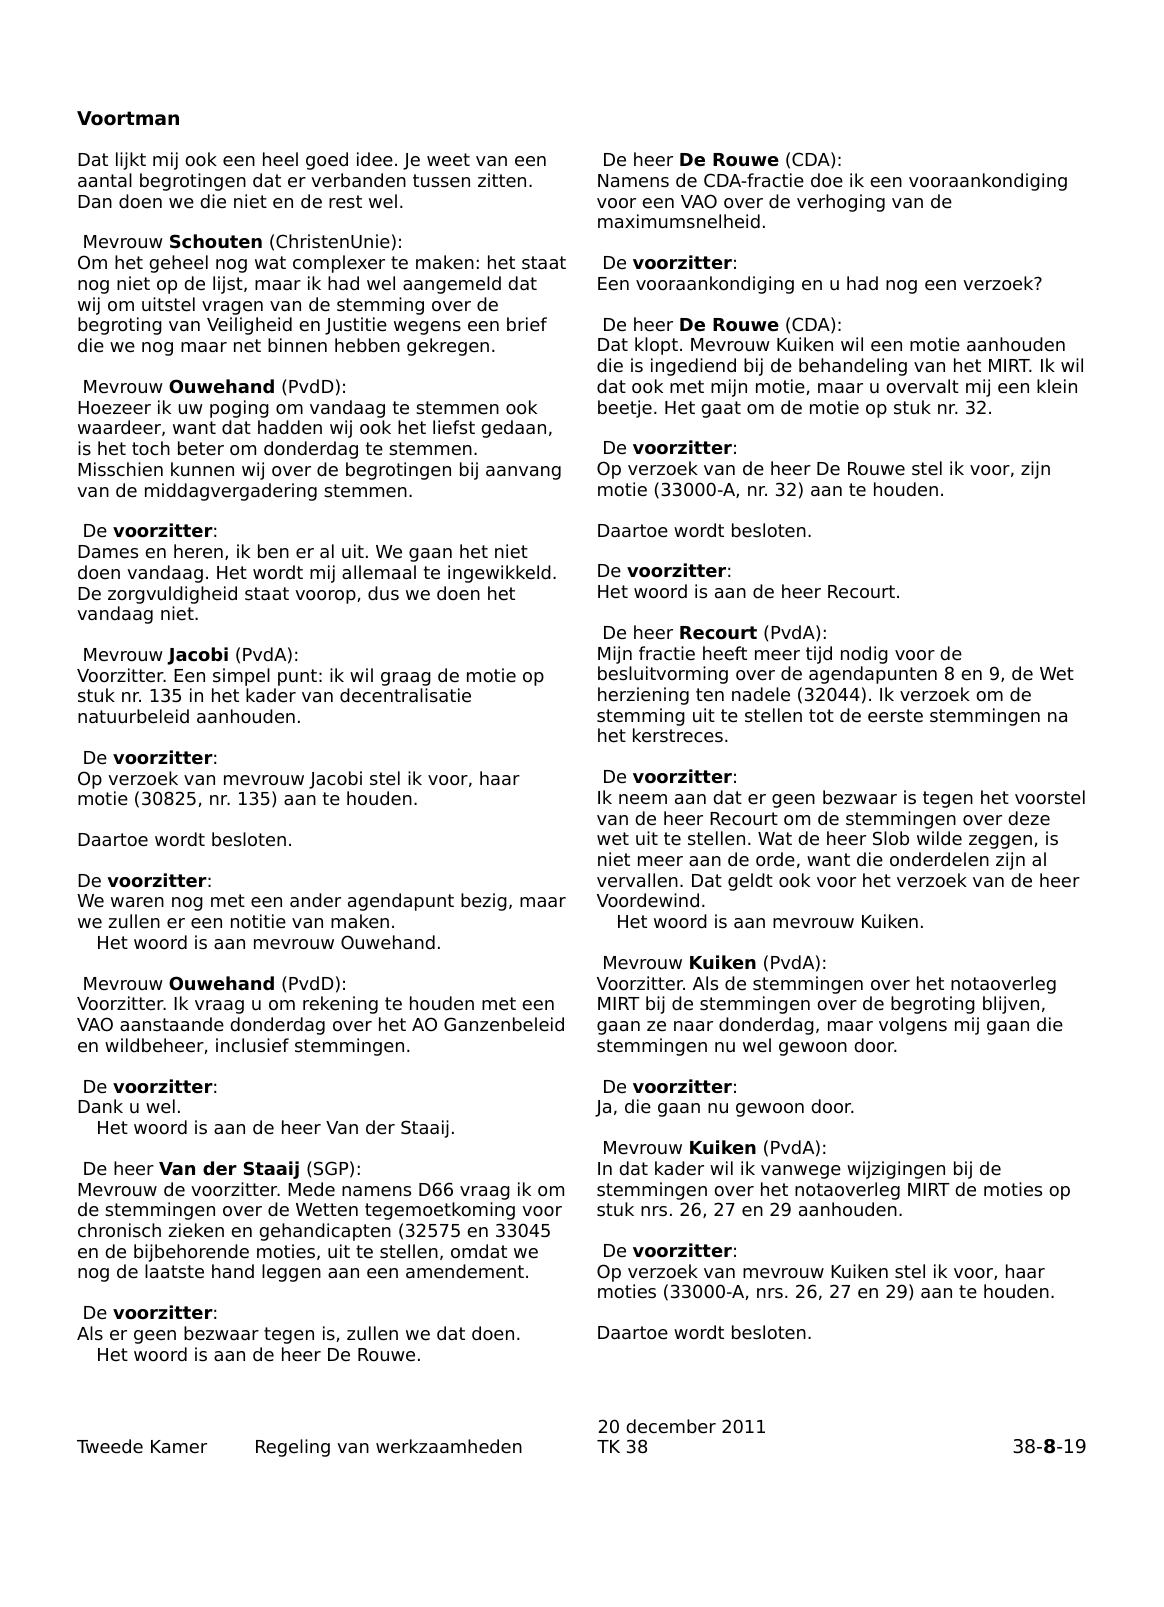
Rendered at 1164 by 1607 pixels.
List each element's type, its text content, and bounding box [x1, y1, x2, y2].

text Daartoe wordt besloten. [596, 520, 1087, 541]
text Het woord is aan de heer Van der Staaij. [77, 1118, 567, 1139]
text We waren nog met een ander agendapunt bezig, maar we zullen er een notitie van maken. [77, 891, 567, 933]
text Ja, die gaan nu gewoon door. [596, 1097, 1087, 1118]
text Voorzitter. Als de stemmingen over het notaoverleg MIRT bij de stemmingen over de begroting blijven, gaan ze naar donderdag, maar volgens mij gaan die stemmingen nu wel gewoon door. [596, 973, 1087, 1056]
text Daartoe wordt besloten. [77, 830, 567, 851]
text Een vooraankondiging en u had nog een verzoek? [596, 274, 1087, 294]
text De voorzitter: [596, 253, 1087, 274]
text Het woord is aan de heer De Rouwe. [77, 1344, 567, 1365]
text De voorzitter: [77, 1076, 567, 1097]
text De voorzitter: [596, 1241, 1087, 1262]
text Op verzoek van de heer De Rouwe stel ik voor, zijn motie (33000-A, nr. 32) aan te houden. [596, 459, 1087, 500]
text De heer De Rouwe (CDA): [596, 314, 1087, 335]
text Om het geheel nog wat complexer te maken: het staat nog niet op de lijst, maar ik had wel aangemeld dat wij om uitstel vragen van de stemming over de begroting van Veiligheid en Justitie wegens een brief die we nog maar net binnen hebben gekregen. [77, 253, 567, 357]
text Voorzitter. Ik vraag u om rekening te houden met een VAO aanstaande donderdag over het AO Ganzenbeleid en wildbeheer, inclusief stemmingen. [77, 994, 567, 1056]
text Mevrouw Ouwehand (PvdD): [77, 973, 567, 994]
text De voorzitter: [596, 1076, 1087, 1097]
text De voorzitter: [77, 871, 567, 891]
text De heer Recourt (PvdA): [596, 623, 1087, 643]
text Het woord is aan mevrouw Ouwehand. [77, 933, 567, 953]
text Mevrouw Schouten (ChristenUnie): [77, 232, 567, 253]
text Op verzoek van mevrouw Kuiken stel ik voor, haar moties (33000-A, nrs. 26, 27 en 29) aan te houden. [596, 1262, 1087, 1303]
text Dat lijkt mij ook een heel goed idee. Je weet van een aantal begrotingen dat er verbanden tussen zitten. Dan doen we die niet en de rest wel. [77, 150, 567, 212]
text Voorzitter. Een simpel punt: ik wil graag de motie op stuk nr. 135 in het kader van decentralisatie natuurbeleid aanhouden. [77, 666, 567, 728]
text Mijn fractie heeft meer tijd nodig voor de besluitvorming over de agendapunten 8 en 9, de Wet herziening ten nadele (32044). Ik verzoek om de stemming uit te stellen tot de eerste stemmingen na het kerstreces. [596, 643, 1087, 747]
text Mevrouw Jacobi (PvdA): [77, 645, 567, 666]
text Op verzoek van mevrouw Jacobi stel ik voor, haar motie (30825, nr. 135) aan te houden. [77, 768, 567, 810]
text Mevrouw Ouwehand (PvdD): [77, 377, 567, 397]
text De voorzitter: [596, 438, 1087, 459]
text Mevrouw de voorzitter. Mede namens D66 vraag ik om de stemmingen over de Wetten tegemoetkoming voor chronisch zieken en gehandicapten (32575 en 33045 en de bijbehorende moties, uit te stellen, omdat we nog de laatste hand leggen aan een amendement. [77, 1179, 567, 1283]
text De heer Van der Staaij (SGP): [77, 1159, 567, 1179]
text Mevrouw Kuiken (PvdA): [596, 953, 1087, 973]
text Daartoe wordt besloten. [596, 1323, 1087, 1344]
text Namens de CDA-fractie doe ik een vooraankondiging voor een VAO over de verhoging van de maximumsnelheid. [596, 171, 1087, 233]
text Het woord is aan de heer Recourt. [596, 582, 1087, 603]
text Dank u wel. [77, 1097, 567, 1118]
text De voorzitter: [77, 1303, 567, 1324]
text In dat kader wil ik vanwege wijzigingen bij de stemmingen over het notaoverleg MIRT de moties op stuk nrs. 26, 27 en 29 aanhouden. [596, 1159, 1087, 1221]
text De heer De Rouwe (CDA): [596, 150, 1087, 171]
text De voorzitter: [77, 521, 567, 542]
text Dames en heren, ik ben er al uit. We gaan het niet doen vandaag. Het wordt mij allemaal te ingewikkeld. De zorgvuldigheid staat voorop, dus we doen het vandaag niet. [77, 542, 567, 625]
text Ik neem aan dat er geen bezwaar is tegen het voorstel van de heer Recourt om de stemmingen over deze wet uit te stellen. Wat de heer Slob wilde zeggen, is niet meer aan de orde, want die onderdelen zijn al vervallen. Dat geldt ook voor het verzoek van de heer Voordewind. [596, 788, 1087, 912]
text De voorzitter: [596, 767, 1087, 788]
text Dat klopt. Mevrouw Kuiken wil een motie aanhouden die is ingediend bij de behandeling van het MIRT. Ik wil dat ook met mijn motie, maar u overvalt mij een klein beetje. Het gaat om de motie op stuk nr. 32. [596, 335, 1087, 418]
text Mevrouw Kuiken (PvdA): [596, 1138, 1087, 1159]
text De voorzitter: [596, 561, 1087, 582]
text De voorzitter: [77, 748, 567, 768]
text Als er geen bezwaar tegen is, zullen we dat doen. [77, 1324, 567, 1344]
text Het woord is aan mevrouw Kuiken. [596, 912, 1087, 933]
text Hoezeer ik uw poging om vandaag te stemmen ook waardeer, want dat hadden wij ook het liefst gedaan, is het toch beter om donderdag te stemmen. Misschien kunnen wij over de begrotingen bij aanvang van de middagvergadering stemmen. [77, 397, 567, 501]
